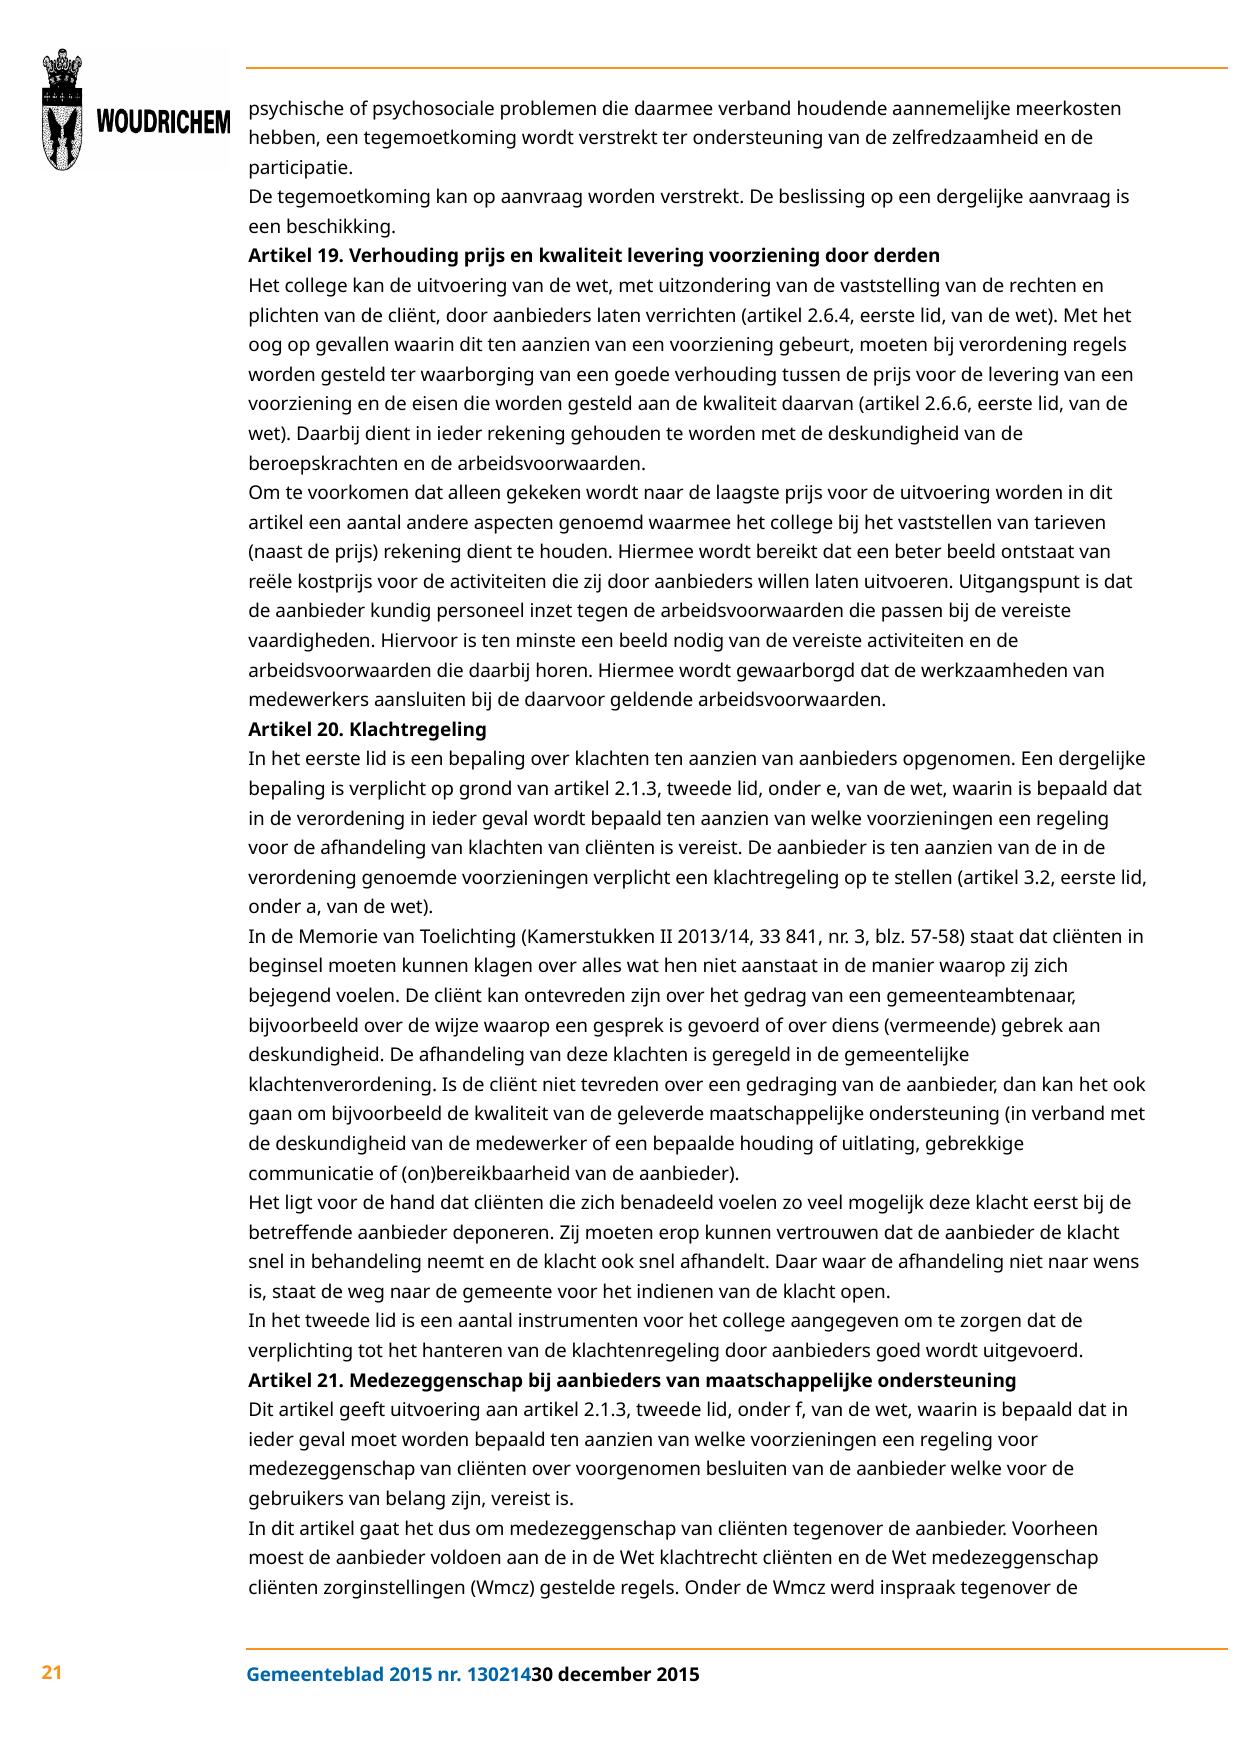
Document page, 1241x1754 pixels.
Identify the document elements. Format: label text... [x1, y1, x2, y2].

text In het tweede lid is een aantal instrumenten voor het college aangegeven om te zorgen dat de verplichting tot het hanteren van de klachtenregeling door aanbieders goed wordt uitgevoerd. [248, 1308, 1152, 1363]
text Dit artikel geeft uitvoering aan artikel 2.1.3, tweede lid, onder f, van de wet, waarin is bepaald dat in ieder geval moet worden bepaald ten aanzien van welke voorzieningen een regeling voor medezeggenschap van cliënten over voorgenomen besluiten van de aanbieder welke voor de gebruikers van belang zijn, vereist is. [248, 1396, 1152, 1511]
text Artikel 20. Klachtregeling [248, 716, 1152, 742]
text Om te voorkomen dat alleen gekeken wordt naar de laagste prijs voor de uitvoering worden in dit artikel een aantal andere aspecten genoemd waarmee het college bij het vaststellen van tarieven (naast de prijs) rekening dient te houden. Hiermee wordt bereikt dat een beter beeld ontstaat van reële kostprijs voor de activiteiten die zij door aanbieders willen laten uitvoeren. Uitgangspunt is dat de aanbieder kundig personeel inzet tegen de arbeidsvoorwaarden die passen bij de vereiste vaardigheden. Hiervoor is ten minste een beeld nodig van de vereiste activiteiten en de arbeidsvoorwaarden die daarbij horen. Hiermee wordt gewaarborgd dat de werkzaamheden van medewerkers aansluiten bij de daarvoor geldende arbeidsvoorwaarden. [248, 479, 1152, 712]
text Het ligt voor de hand dat cliënten die zich benadeeld voelen zo veel mogelijk deze klacht eerst bij de betreffende aanbieder deponeren. Zij moeten erop kunnen vertrouwen dat de aanbieder de klacht snel in behandeling neemt en de klacht ook snel afhandelt. Daar waar de afhandeling niet naar wens is, staat de weg naar de gemeente voor het indienen van de klacht open. [248, 1189, 1152, 1304]
text De tegemoetkoming kan op aanvraag worden verstrekt. De beslissing op een dergelijke aanvraag is een beschikking. [248, 183, 1152, 239]
text Artikel 21. Medezeggenschap bij aanbieders van maatschappelijke ondersteuning [248, 1367, 1152, 1393]
text In de Memorie van Toelichting (Kamerstukken II 2013/14, 33 841, nr. 3, blz. 57-58) staat dat cliënten in beginsel moeten kunnen klagen over alles wat hen niet aanstaat in de manier waarop zij zich bejegend voelen. De cliënt kan ontevreden zijn over het gedrag van een gemeenteambtenaar, bijvoorbeeld over de wijze waarop een gesprek is gevoerd of over diens (vermeende) gebrek aan deskundigheid. De afhandeling van deze klachten is geregeld in de gemeentelijke klachtenverordening. Is de cliënt niet tevreden over een gedraging van de aanbieder, dan kan het ook gaan om bijvoorbeeld de kwaliteit van de geleverde maatschappelijke ondersteuning (in verband met de deskundigheid van de medewerker of een bepaalde houding of uitlating, gebrekkige communicatie of (on)bereikbaarheid van de aanbieder). [248, 923, 1152, 1186]
text In dit artikel gaat het dus om medezeggenschap van cliënten tegenover de aanbieder. Voorheen moest de aanbieder voldoen aan de in de Wet klachtrecht cliënten en de Wet medezeggenschap cliënten zorginstellingen (Wmcz) gestelde regels. Onder de Wmcz werd inspraak tegenover de [248, 1515, 1152, 1600]
text In het eerste lid is een bepaling over klachten ten aanzien van aanbieders opgenomen. Een dergelijke bepaling is verplicht op grond van artikel 2.1.3, tweede lid, onder e, van de wet, waarin is bepaald dat in de verordening in ieder geval wordt bepaald ten aanzien van welke voorzieningen een regeling voor de afhandeling van klachten van cliënten is vereist. De aanbieder is ten aanzien van de in de verordening genoemde voorzieningen verplicht een klachtregeling op te stellen (artikel 3.2, eerste lid, onder a, van de wet). [248, 746, 1152, 919]
text Artikel 19. Verhouding prijs en kwaliteit levering voorziening door derden [248, 243, 1152, 268]
picture [41, 47, 231, 172]
text psychische of psychosociale problemen die daarmee verband houdende aannemelijke meerkosten hebben, een tegemoetkoming wordt verstrekt ter ondersteuning van de zelfredzaamheid en de participatie. [248, 95, 1152, 180]
text Het college kan de uitvoering van de wet, met uitzondering van de vaststelling van de rechten en plichten van de cliënt, door aanbieders laten verrichten (artikel 2.6.4, eerste lid, van de wet). Met het oog op gevallen waarin dit ten aanzien van een voorziening gebeurt, moeten bij verordening regels worden gesteld ter waarborging van een goede verhouding tussen de prijs voor de levering van een voorziening en de eisen die worden gesteld aan de kwaliteit daarvan (artikel 2.6.6, eerste lid, van de wet). Daarbij dient in ieder rekening gehouden te worden met de deskundigheid van de beroepskrachten en de arbeidsvoorwaarden. [248, 272, 1152, 476]
